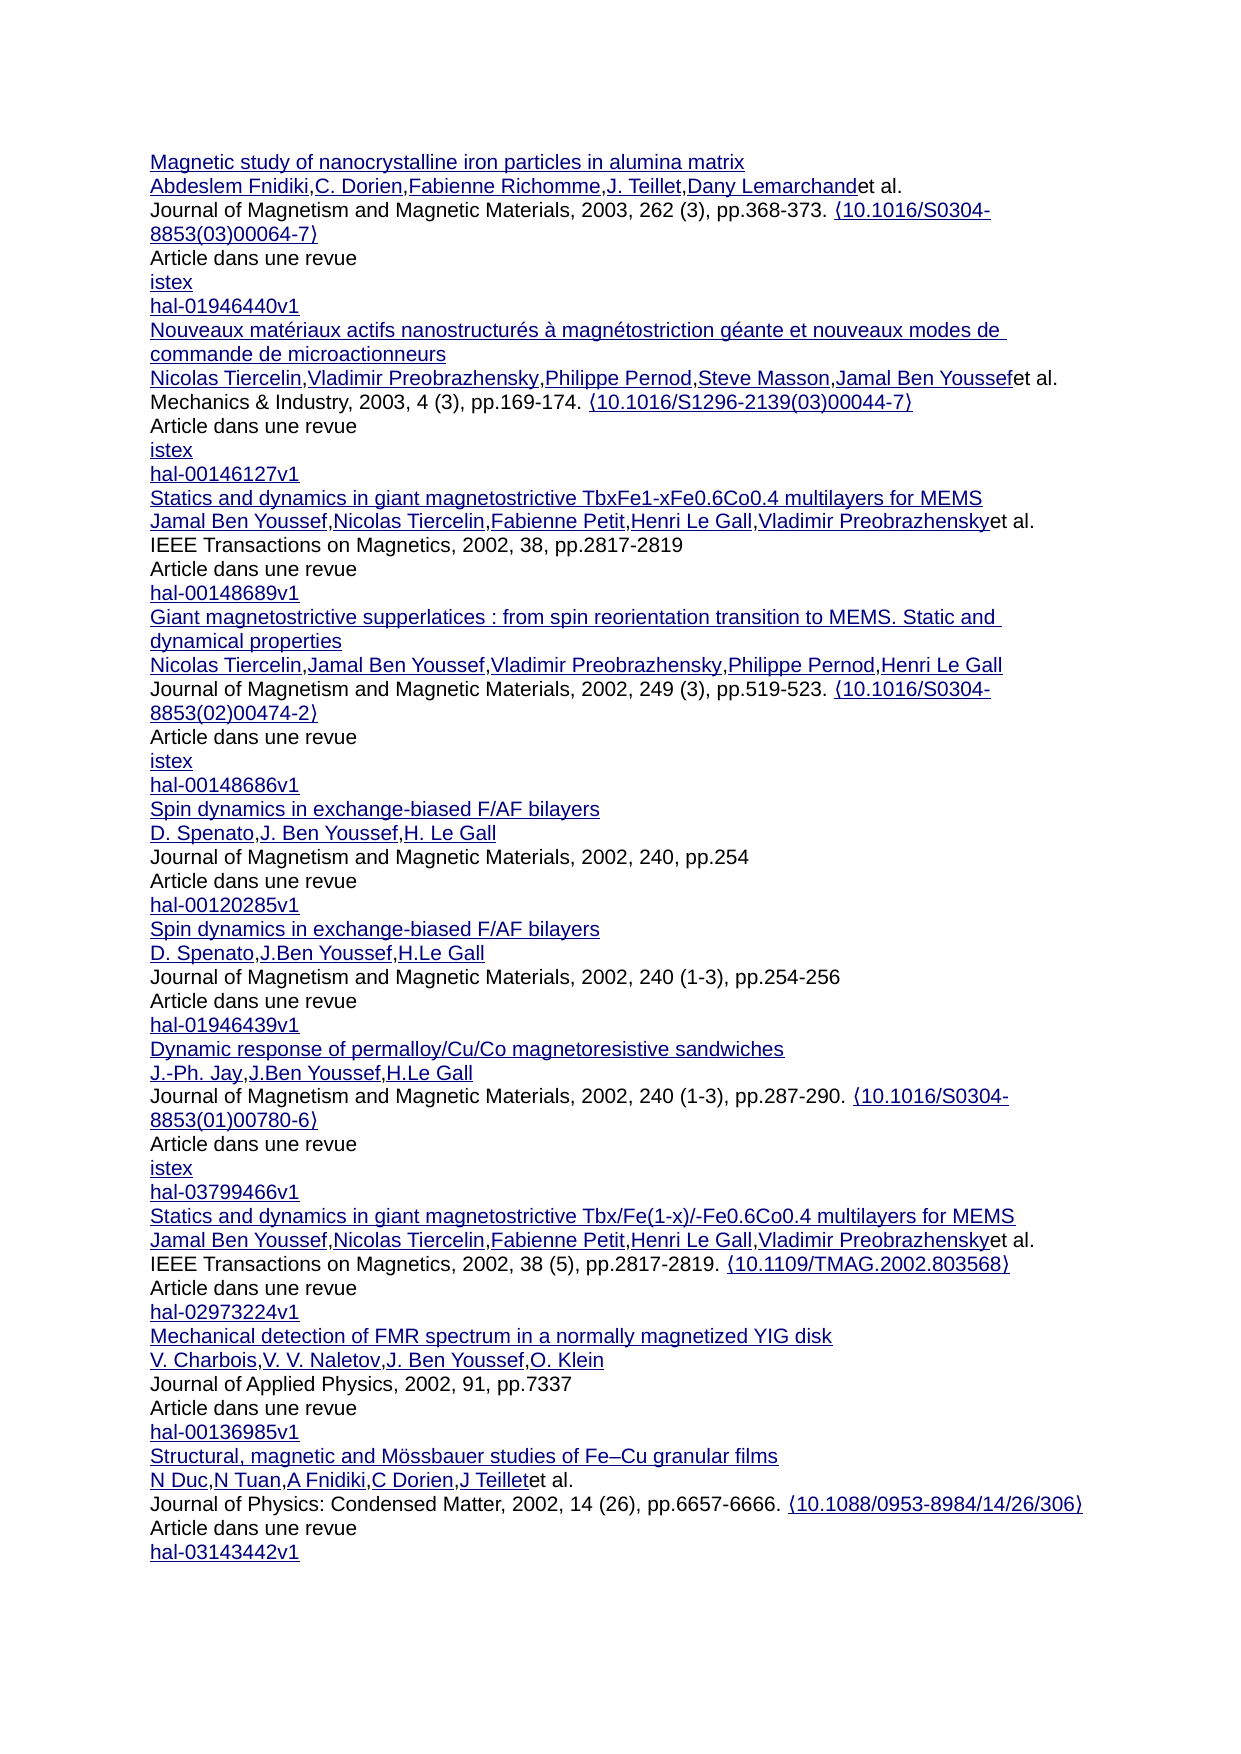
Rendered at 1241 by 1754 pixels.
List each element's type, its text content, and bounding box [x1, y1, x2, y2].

table_cell Nouveaux matériaux actifs nanostructurés à magnétostriction géante et nouveaux modes de commande de microactionneurs Nicolas Tiercelin,Vladimir Preobrazhensky,Philippe Pernod,Steve Masson,Jamal Ben Youssefet al. Mechanics & Industry, 2003, 4 (3), pp.169-174. ⟨10.1016/S1296-2139(03)00044-7⟩ Article dans une revue istex hal-00146127v1 [150, 318, 1090, 485]
table_cell Giant magnetostrictive supperlatices : from spin reorientation transition to MEMS. Static and dynamical properties Nicolas Tiercelin,Jamal Ben Youssef,Vladimir Preobrazhensky,Philippe Pernod,Henri Le Gall Journal of Magnetism and Magnetic Materials, 2002, 249 (3), pp.519-523. ⟨10.1016/S0304-8853(02)00474-2⟩ Article dans une revue istex hal-00148686v1 [150, 605, 1090, 797]
table_cell Magnetic study of nanocrystalline iron particles in alumina matrix Abdeslem Fnidiki,C. Dorien,Fabienne Richomme,J. Teillet,Dany Lemarchandet al. Journal of Magnetism and Magnetic Materials, 2003, 262 (3), pp.368-373. ⟨10.1016/S0304-8853(03)00064-7⟩ Article dans une revue istex hal-01946440v1 [150, 150, 1090, 318]
table_cell Spin dynamics in exchange-biased F/AF bilayers D. Spenato,J.Ben Youssef,H.Le Gall Journal of Magnetism and Magnetic Materials, 2002, 240 (1-3), pp.254-256 Article dans une revue hal-01946439v1 [150, 917, 1090, 1036]
table_cell Structural, magnetic and Mössbauer studies of Fe–Cu granular films N Duc,N Tuan,A Fnidiki,C Dorien,J Teilletet al. Journal of Physics: Condensed Matter, 2002, 14 (26), pp.6657-6666. ⟨10.1088/0953-8984/14/26/306⟩ Article dans une revue hal-03143442v1 [150, 1444, 1090, 1563]
table_cell Dynamic response of permalloy/Cu/Co magnetoresistive sandwiches J.-Ph. Jay,J.Ben Youssef,H.Le Gall Journal of Magnetism and Magnetic Materials, 2002, 240 (1-3), pp.287-290. ⟨10.1016/S0304-8853(01)00780-6⟩ Article dans une revue istex hal-03799466v1 [150, 1036, 1090, 1204]
table_cell Spin dynamics in exchange-biased F/AF bilayers D. Spenato,J. Ben Youssef,H. Le Gall Journal of Magnetism and Magnetic Materials, 2002, 240, pp.254 Article dans une revue hal-00120285v1 [150, 797, 1090, 917]
table_cell Mechanical detection of FMR spectrum in a normally magnetized YIG disk V. Charbois,V. V. Naletov,J. Ben Youssef,O. Klein Journal of Applied Physics, 2002, 91, pp.7337 Article dans une revue hal-00136985v1 [150, 1324, 1090, 1444]
table_cell Statics and dynamics in giant magnetostrictive TbxFe1-xFe0.6Co0.4 multilayers for MEMS Jamal Ben Youssef,Nicolas Tiercelin,Fabienne Petit,Henri Le Gall,Vladimir Preobrazhenskyet al. IEEE Transactions on Magnetics, 2002, 38, pp.2817-2819 Article dans une revue hal-00148689v1 [150, 485, 1090, 605]
table_cell Statics and dynamics in giant magnetostrictive Tbx/Fe(1-x)/-Fe0.6Co0.4 multilayers for MEMS Jamal Ben Youssef,Nicolas Tiercelin,Fabienne Petit,Henri Le Gall,Vladimir Preobrazhenskyet al. IEEE Transactions on Magnetics, 2002, 38 (5), pp.2817-2819. ⟨10.1109/TMAG.2002.803568⟩ Article dans une revue hal-02973224v1 [150, 1204, 1090, 1324]
